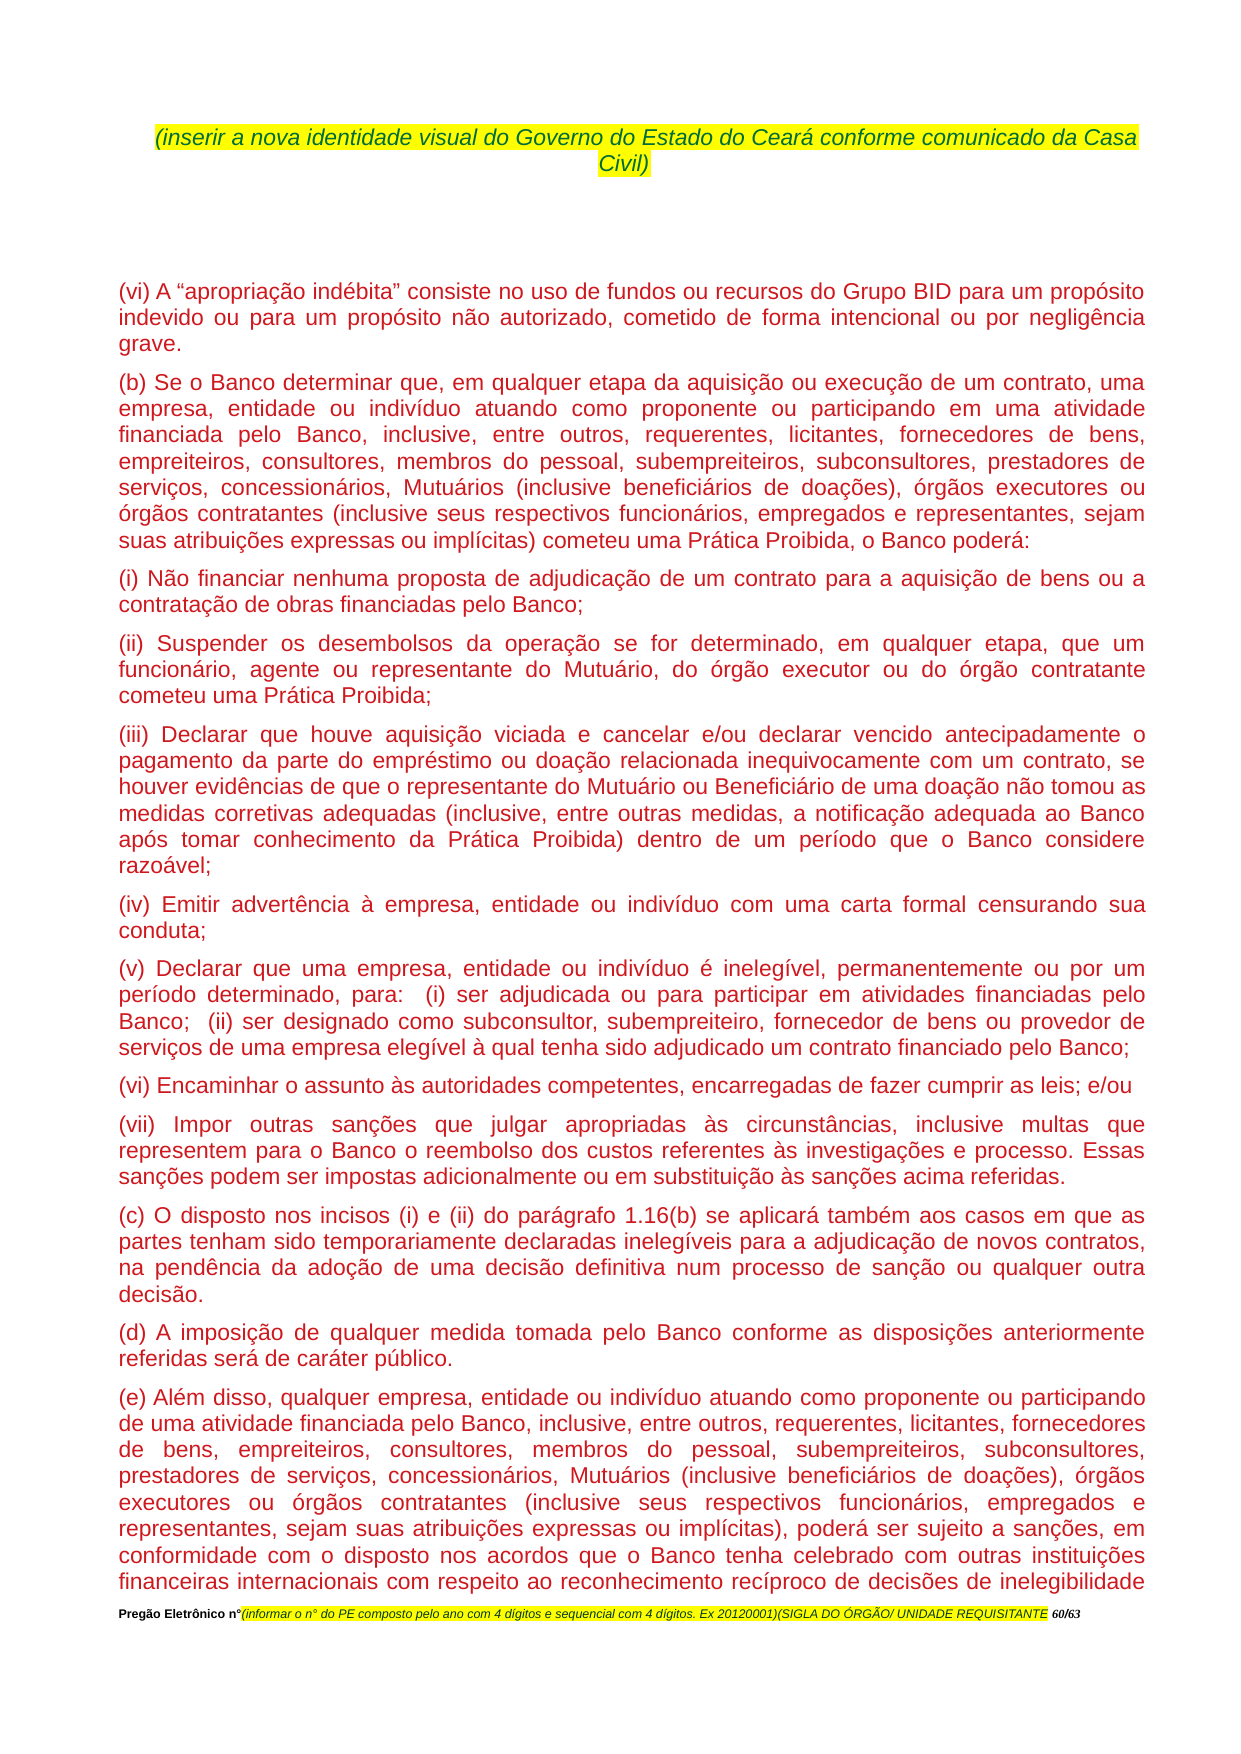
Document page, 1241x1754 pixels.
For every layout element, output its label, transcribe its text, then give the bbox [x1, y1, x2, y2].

text (i) Não financiar nenhuma proposta de adjudicação de um contrato para a aquisição de bens ou a contratação de obras financiadas pelo Banco; [118, 565, 1146, 618]
text (c) O disposto nos incisos (i) e (ii) do parágrafo 1.16(b) se aplicará também aos casos em que as partes tenham sido temporariamente declaradas inelegíveis para a adjudicação de novos contratos, na pendência da adoção de uma decisão definitiva num processo de sanção ou qualquer outra decisão. [118, 1202, 1146, 1307]
text (iii) Declarar que houve aquisição viciada e cancelar e/ou declarar vencido antecipadamente o pagamento da parte do empréstimo ou doação relacionada inequivocamente com um contrato, se houver evidências de que o representante do Mutuário ou Beneficiário de uma doação não tomou as medidas corretivas adequadas (inclusive, entre outras medidas, a notificação adequada ao Banco após tomar conhecimento da Prática Proibida) dentro de um período que o Banco considere razoável; [118, 721, 1146, 879]
text (vi) A “apropriação indébita” consiste no uso de fundos ou recursos do Grupo BID para um propósito indevido ou para um propósito não autorizado, cometido de forma intencional ou por negligência grave. [118, 278, 1146, 357]
text (d) A imposição de qualquer medida tomada pelo Banco conforme as disposições anteriormente referidas será de caráter público. [118, 1319, 1146, 1372]
text (vii) Impor outras sanções que julgar apropriadas às circunstâncias, inclusive multas que representem para o Banco o reembolso dos custos referentes às investigações e processo. Essas sanções podem ser impostas adicionalmente ou em substituição às sanções acima referidas. [118, 1111, 1146, 1190]
text (b) Se o Banco determinar que, em qualquer etapa da aquisição ou execução de um contrato, uma empresa, entidade ou indivíduo atuando como proponente ou participando em uma atividade financiada pelo Banco, inclusive, entre outros, requerentes, licitantes, fornecedores de bens, empreiteiros, consultores, membros do pessoal, subempreiteiros, subconsultores, prestadores de serviços, concessionários, Mutuários (inclusive beneficiários de doações), órgãos executores ou órgãos contratantes (inclusive seus respectivos funcionários, empregados e representantes, sejam suas atribuições expressas ou implícitas) cometeu uma Prática Proibida, o Banco poderá: [118, 369, 1146, 553]
text (vi) Encaminhar o assunto às autoridades competentes, encarregadas de fazer cumprir as leis; e/ou [118, 1072, 1146, 1099]
text (ii) Suspender os desembolsos da operação se for determinado, em qualquer etapa, que um funcionário, agente ou representante do Mutuário, do órgão executor ou do órgão contratante cometeu uma Prática Proibida; [118, 629, 1146, 709]
text (v) Declarar que uma empresa, entidade ou indivíduo é inelegível, permanentemente ou por um período determinado, para: (i) ser adjudicada ou para participar em atividades financiadas pelo Banco; (ii) ser designado como subconsultor, subempreiteiro, fornecedor de bens ou provedor de serviços de uma empresa elegível à qual tenha sido adjudicado um contrato financiado pelo Banco; [118, 955, 1146, 1061]
text (e) Além disso, qualquer empresa, entidade ou indivíduo atuando como proponente ou participando de uma atividade financiada pelo Banco, inclusive, entre outros, requerentes, licitantes, fornecedores de bens, empreiteiros, consultores, membros do pessoal, subempreiteiros, subconsultores, prestadores de serviços, concessionários, Mutuários (inclusive beneficiários de doações), órgãos executores ou órgãos contratantes (inclusive seus respectivos funcionários, empregados e representantes, sejam suas atribuições expressas ou implícitas), poderá ser sujeito a sanções, em conformidade com o disposto nos acordos que o Banco tenha celebrado com outras instituições financeiras internacionais com respeito ao reconhecimento recíproco de decisões de inelegibilidade [118, 1383, 1146, 1594]
text (iv) Emitir advertência à empresa, entidade ou indivíduo com uma carta formal censurando sua conduta; [118, 891, 1146, 943]
